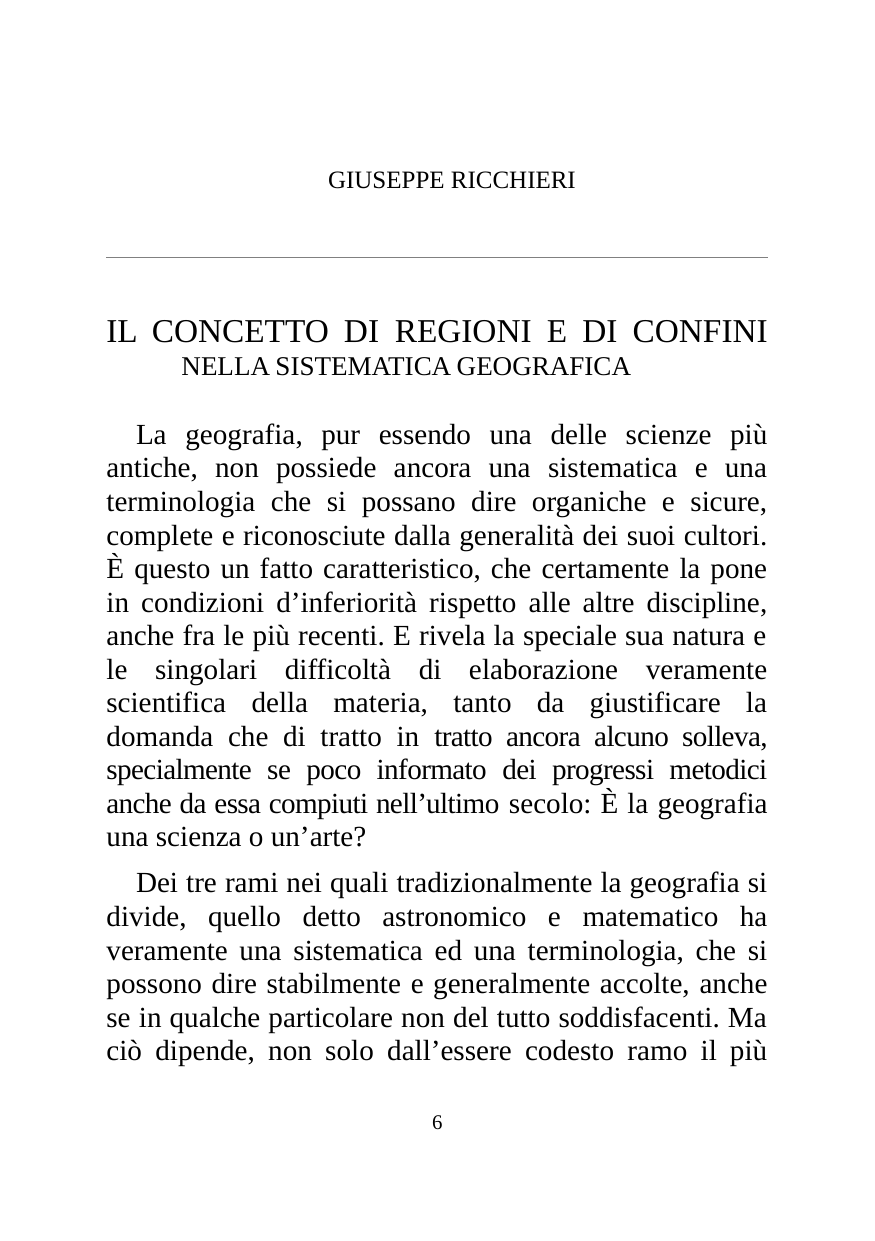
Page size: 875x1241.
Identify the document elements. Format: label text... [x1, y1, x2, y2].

text Dei tre rami nei quali tradizionalmente la geografia si divide, quello detto astronomico e matematico ha veramente una sistematica ed una terminologia, che si possono dire stabilmente e generalmente accolte, anche se in qualche particolare non del tutto soddisfacenti. Ma ciò dipende, non solo dall’essere codesto ramo il più [106, 866, 768, 1067]
text La geografia, pur essendo una delle scienze più antiche, non possiede ancora una sistematica e una terminologia che si possano dire organiche e sicure, complete e riconosciute dalla generalità dei suoi cultori. È questo un fatto caratteristico, che certamente la pone in condizioni d’inferiorità rispetto alle altre discipline, anche fra le più recenti. E rivela la speciale sua natura e le singolari difficoltà di elaborazione veramente scientifica della materia, tanto da giustificare la domanda che di tratto in tratto ancora alcuno solleva, specialmente se poco informato dei progressi metodici anche da essa compiuti nell’ultimo secolo: È la geografia una scienza o un’arte? [106, 417, 768, 853]
text GIUSEPPE RICCHIERI [106, 165, 768, 194]
subtitle IL CONCETTO DI REGIONI E DI CONFINI NELLA SISTEMATICA GEOGRAFICA [106, 312, 768, 381]
